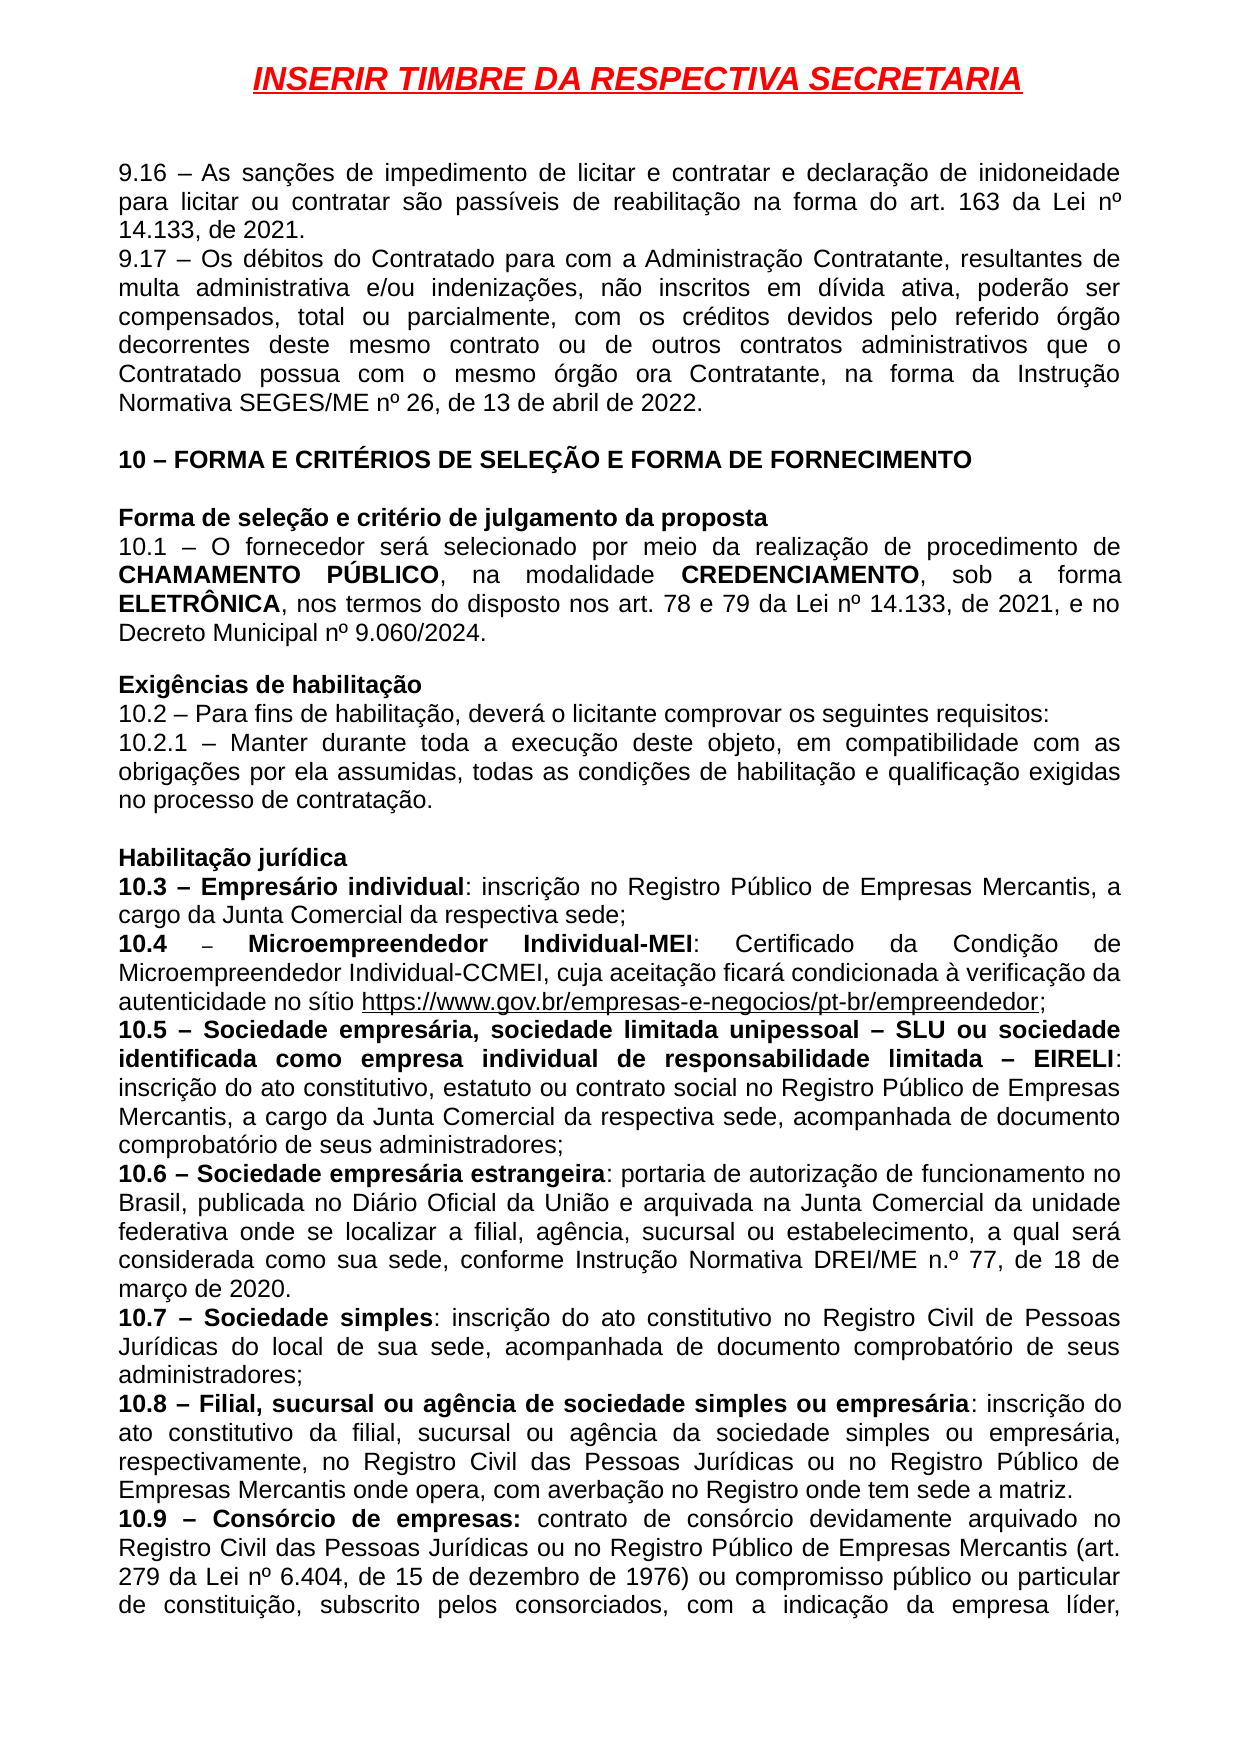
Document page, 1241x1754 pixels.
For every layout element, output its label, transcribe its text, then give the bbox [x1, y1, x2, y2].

list 10.3 – Empresário individual: inscrição no Registro Público de Empresas Mercantis, a cargo da Junta Comercial da respectiva sede; [118, 872, 1122, 929]
list 10 – FORMA E CRITÉRIOS DE SELEÇÃO E FORMA DE FORNECIMENTO [118, 445, 1122, 474]
list 10.8 – Filial, sucursal ou agência de sociedade simples ou empresária: inscrição do ato constitutivo da filial, sucursal ou agência da sociedade simples ou empresária, respectivamente, no Registro Civil das Pessoas Jurídicas ou no Registro Público de Empresas Mercantis onde opera, com averbação no Registro onde tem sede a matriz. [118, 1389, 1122, 1504]
list 10.6 – Sociedade empresária estrangeira: portaria de autorização de funcionamento no Brasil, publicada no Diário Oficial da União e arquivada na Junta Comercial da unidade federativa onde se localizar a filial, agência, sucursal ou estabelecimento, a qual será considerada como sua sede, conforme Instrução Normativa DREI/ME n.º 77, de 18 de março de 2020. [118, 1159, 1122, 1303]
text 9.17 – Os débitos do Contratado para com a Administração Contratante, resultantes de multa administrativa e/ou indenizações, não inscritos em dívida ativa, poderão ser compensados, total ou parcialmente, com os créditos devidos pelo referido órgão decorrentes deste mesmo contrato ou de outros contratos administrativos que o Contratado possua com o mesmo órgão ora Contratante, na forma da Instrução Normativa SEGES/ME nº 26, de 13 de abril de 2022. [118, 244, 1122, 416]
list 10.2.1 – Manter durante toda a execução deste objeto, em compatibilidade com as obrigações por ela assumidas, todas as condições de habilitação e qualificação exigidas no processo de contratação. [118, 728, 1122, 814]
list 10.2 – Para fins de habilitação, deverá o licitante comprovar os seguintes requisitos: [118, 699, 1122, 728]
list 10.9 – Consórcio de empresas: contrato de consórcio devidamente arquivado no Registro Civil das Pessoas Jurídicas ou no Registro Público de Empresas Mercantis (art. 279 da Lei nº 6.404, de 15 de dezembro de 1976) ou compromisso público ou particular de constituição, subscrito pelos consorciados, com a indicação da empresa líder, [118, 1504, 1122, 1619]
list 10.7 – Sociedade simples: inscrição do ato constitutivo no Registro Civil de Pessoas Jurídicas do local de sua sede, acompanhada de documento comprobatório de seus administradores; [118, 1303, 1122, 1389]
list 10.5 – Sociedade empresária, sociedade limitada unipessoal – SLU ou sociedade identificada como empresa individual de responsabilidade limitada – EIRELI: inscrição do ato constitutivo, estatuto ou contrato social no Registro Público de Empresas Mercantis, a cargo da Junta Comercial da respectiva sede, acompanhada de documento comprobatório de seus administradores; [118, 1016, 1122, 1159]
list 10.4 – Microempreendedor Individual-MEI: Certificado da Condição de Microempreendedor Individual-CCMEI, cuja aceitação ficará condicionada à verificação da autenticidade no sítio https://www.gov.br/empresas-e-negocios/pt-br/empreendedor; [118, 929, 1122, 1016]
subtitle Habilitação jurídica [118, 843, 1122, 872]
subtitle Exigências de habilitação [118, 671, 1122, 699]
list 10.1 – O fornecedor será selecionado por meio da realização de procedimento de CHAMAMENTO PÚBLICO, na modalidade CREDENCIAMENTO, sob a forma ELETRÔNICA, nos termos do disposto nos art. 78 e 79 da Lei nº 14.133, de 2021, e no Decreto Municipal nº 9.060/2024. [118, 531, 1122, 646]
text 9.16 – As sanções de impedimento de licitar e contratar e declaração de inidoneidade para licitar ou contratar são passíveis de reabilitação na forma do art. 163 da Lei nº 14.133, de 2021. [118, 158, 1122, 244]
subtitle Forma de seleção e critério de julgamento da proposta [118, 503, 1122, 531]
